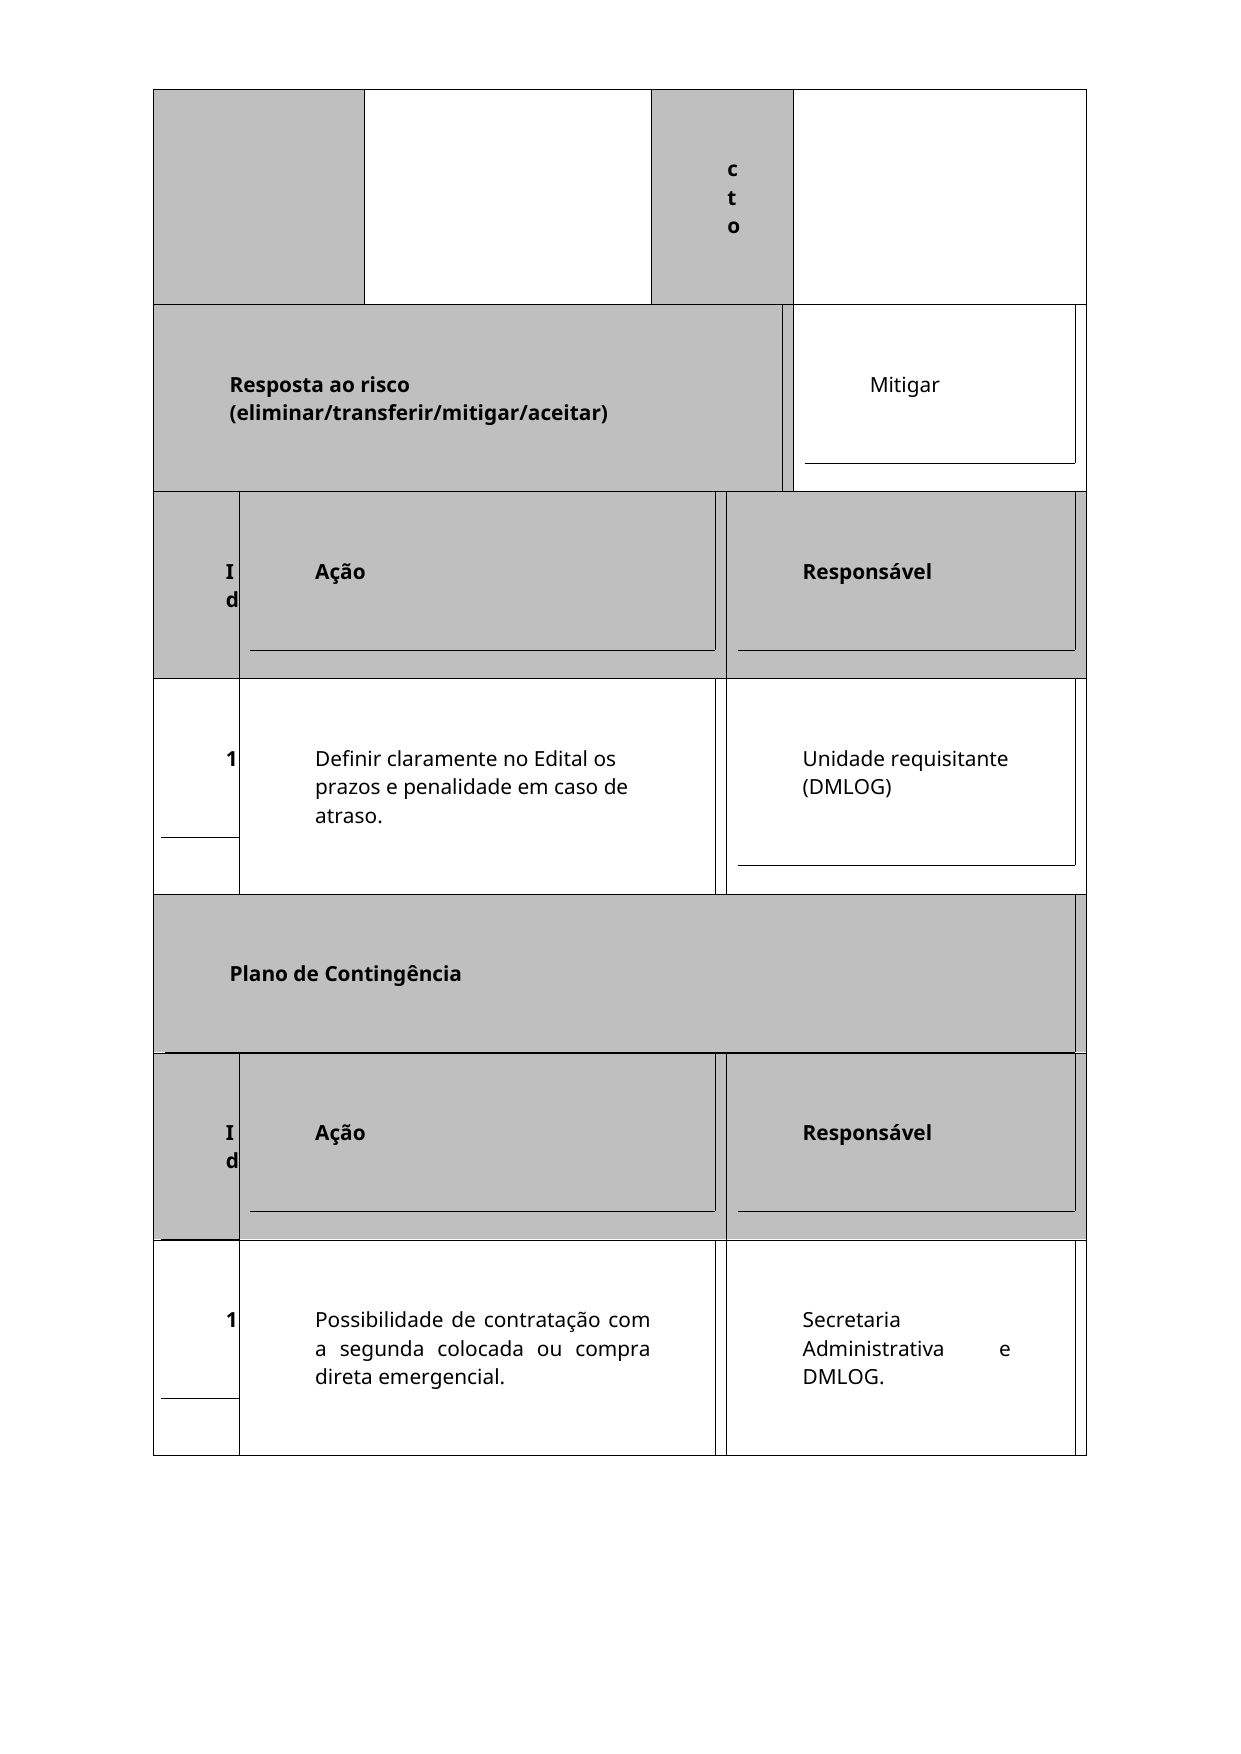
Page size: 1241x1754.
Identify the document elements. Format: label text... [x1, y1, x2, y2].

table_cell [1076, 1241, 1086, 1455]
table_cell [154, 90, 364, 304]
table_cell 1 [154, 679, 239, 894]
table_cell 1 [154, 1241, 239, 1455]
table_cell Ação [240, 492, 726, 678]
table_cell Responsável [727, 492, 1086, 678]
table_cell Possibilidade de contratação com a segunda colocada ou compra direta emergencial. [240, 1241, 715, 1455]
table_cell Secretaria Administrativa e DMLOG. [727, 1241, 1075, 1455]
table_cell [365, 90, 651, 304]
table_cell Definir claramente no Edital os prazos e penalidade em caso de atraso. [240, 679, 715, 894]
table_cell Resposta ao risco (eliminar/transferir/mitigar/aceitar) [154, 305, 782, 491]
table_cell Id [154, 492, 239, 678]
table_cell [1076, 895, 1086, 1052]
table_cell Mitigar [794, 305, 1086, 491]
table_cell Ação [240, 1054, 726, 1239]
table_cell Responsável [727, 1054, 1086, 1239]
table_cell [716, 679, 726, 894]
table_cell cto [652, 90, 793, 304]
table_cell [783, 305, 793, 491]
table_cell Unidade requisitante (DMLOG) [727, 679, 1086, 894]
table_cell [794, 90, 1086, 304]
table_cell Id [154, 1054, 239, 1239]
table_cell Plano de Contingência [154, 895, 1075, 1052]
table_cell [716, 1241, 726, 1455]
